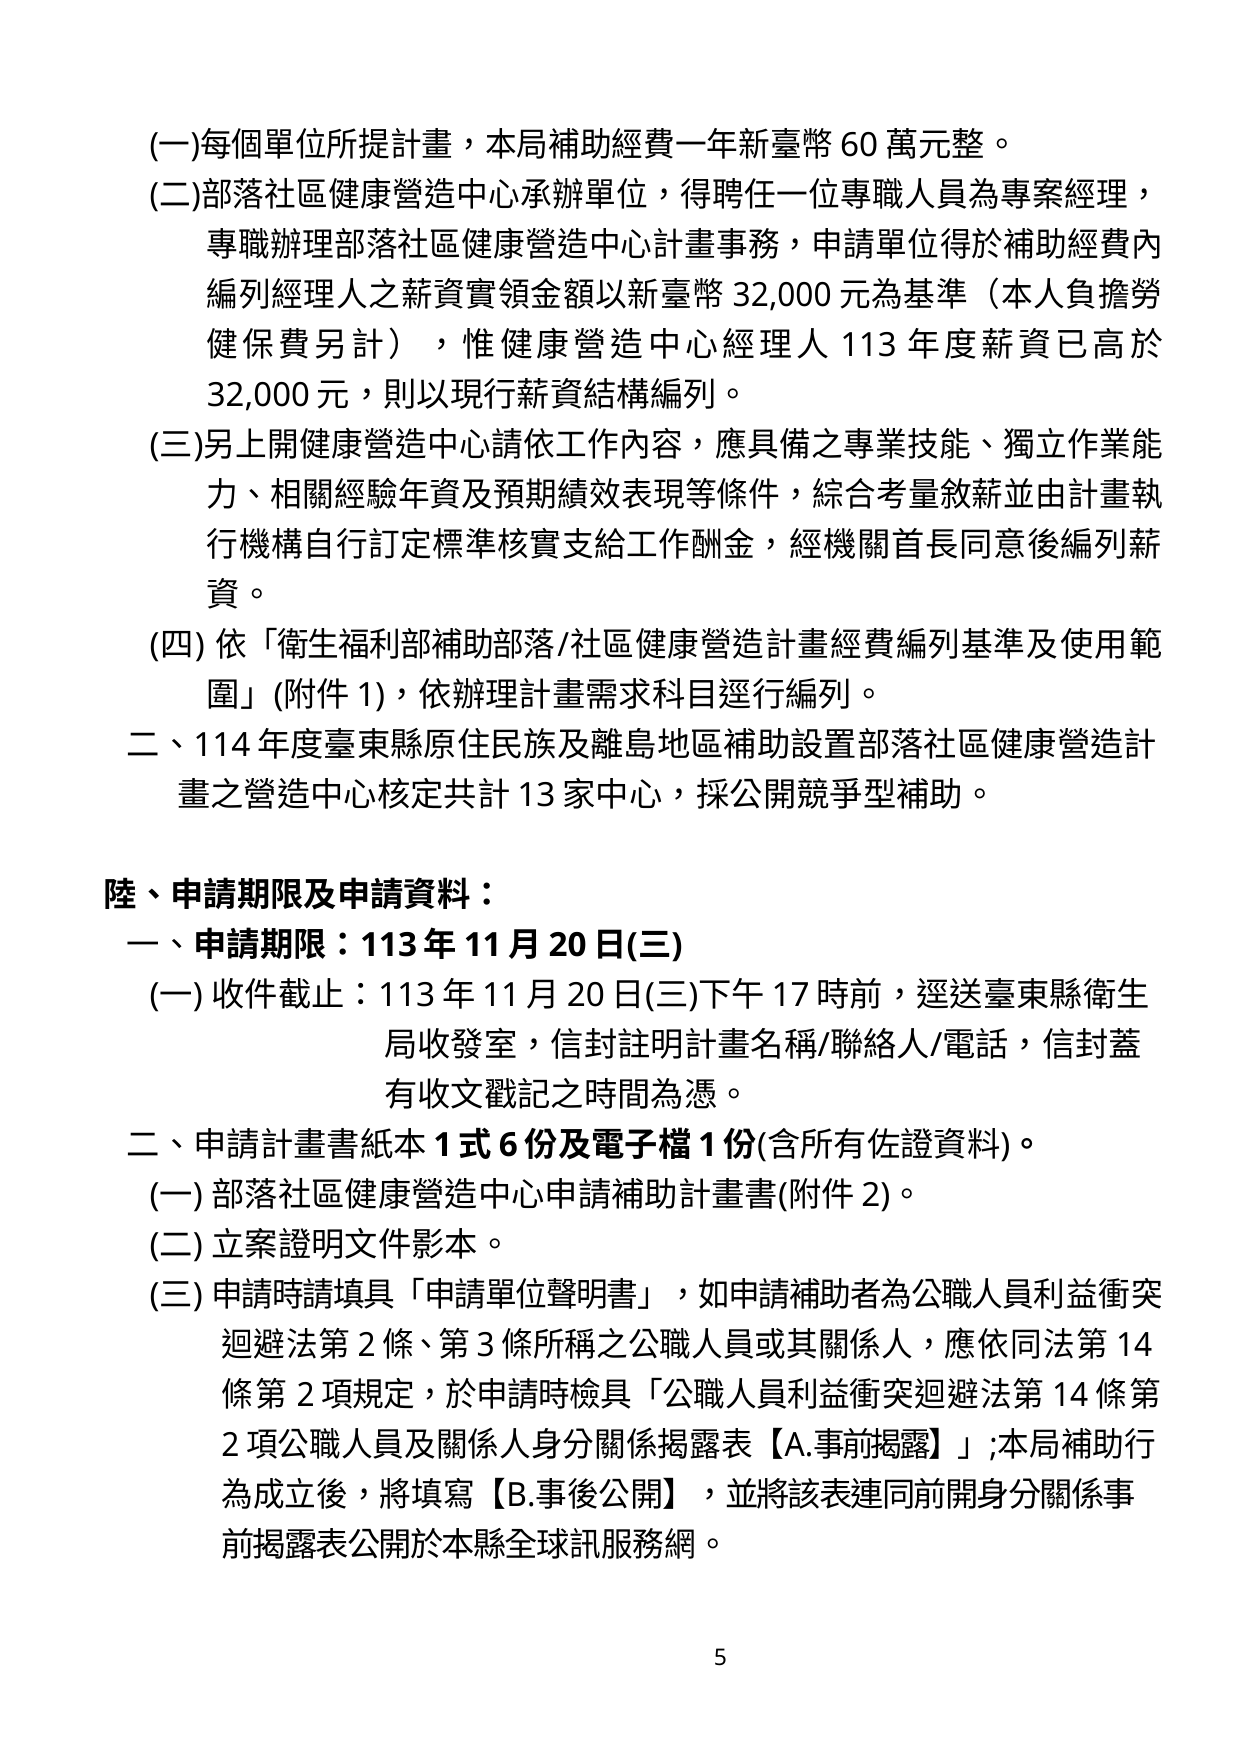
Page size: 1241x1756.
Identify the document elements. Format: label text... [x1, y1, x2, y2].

text (二) 立案證明文件影本。 [149, 1217, 1108, 1267]
text (二)部落社區健康營造中心承辦單位，得聘任一位專職人員為專案經理，專職辦理部落社區健康營造中心計畫事務，申請單位得於補助經費內編列經理人之薪資實領金額以新臺幣32,000元為基準（本人負擔勞健保費另計），惟健康營造中心經理人113年度薪資已高於32,000元，則以現行薪資結構編列。 [149, 167, 1163, 417]
text 一、申請期限：113年11月20日(三) [126, 917, 1108, 967]
text (一) 部落社區健康營造中心申請補助計畫書(附件2)。 [149, 1167, 1108, 1217]
text (三)另上開健康營造中心請依工作內容，應具備之專業技能、獨立作業能力、相關經驗年資及預期績效表現等條件，綜合考量敘薪並由計畫執行機構自行訂定標準核實支給工作酬金，經機關首長同意後編列薪資。 [149, 417, 1163, 617]
text (一) 收件截止：113年11月20日(三)下午17時前，逕送臺東縣衛生局收發室，信封註明計畫名稱/聯絡人/電話，信封蓋有收文戳記之時間為憑。 [149, 967, 1163, 1117]
text 陸、申請期限及申請資料： [103, 867, 1163, 917]
text (三) 申請時請填具「申請單位聲明書」，如申請補助者為公職人員利益衝突迴避法第2條、第3條所稱之公職人員或其關係人，應依同法第14條第2項規定，於申請時檢具「公職人員利益衝突迴避法第14條第2項公職人員及關係人身分關係揭露表【A.事前揭露】」;本局補助行為成立後，將填寫【B.事後公開】，並將該表連同前開身分關係事前揭露表公開於本縣全球訊服務網。 [149, 1267, 1163, 1567]
text (四) 依「衛生福利部補助部落/社區健康營造計畫經費編列基準及使用範圍」(附件1)，依辦理計畫需求科目逕行編列。 [149, 617, 1163, 717]
text (一)每個單位所提計畫，本局補助經費一年新臺幣60萬元整。 [149, 117, 1163, 167]
text 二、申請計畫書紙本1式6份及電子檔1份(含所有佐證資料)。 [126, 1117, 1163, 1167]
text 二、114年度臺東縣原住民族及離島地區補助設置部落社區健康營造計畫之營造中心核定共計13家中心，採公開競爭型補助。 [126, 717, 1163, 817]
